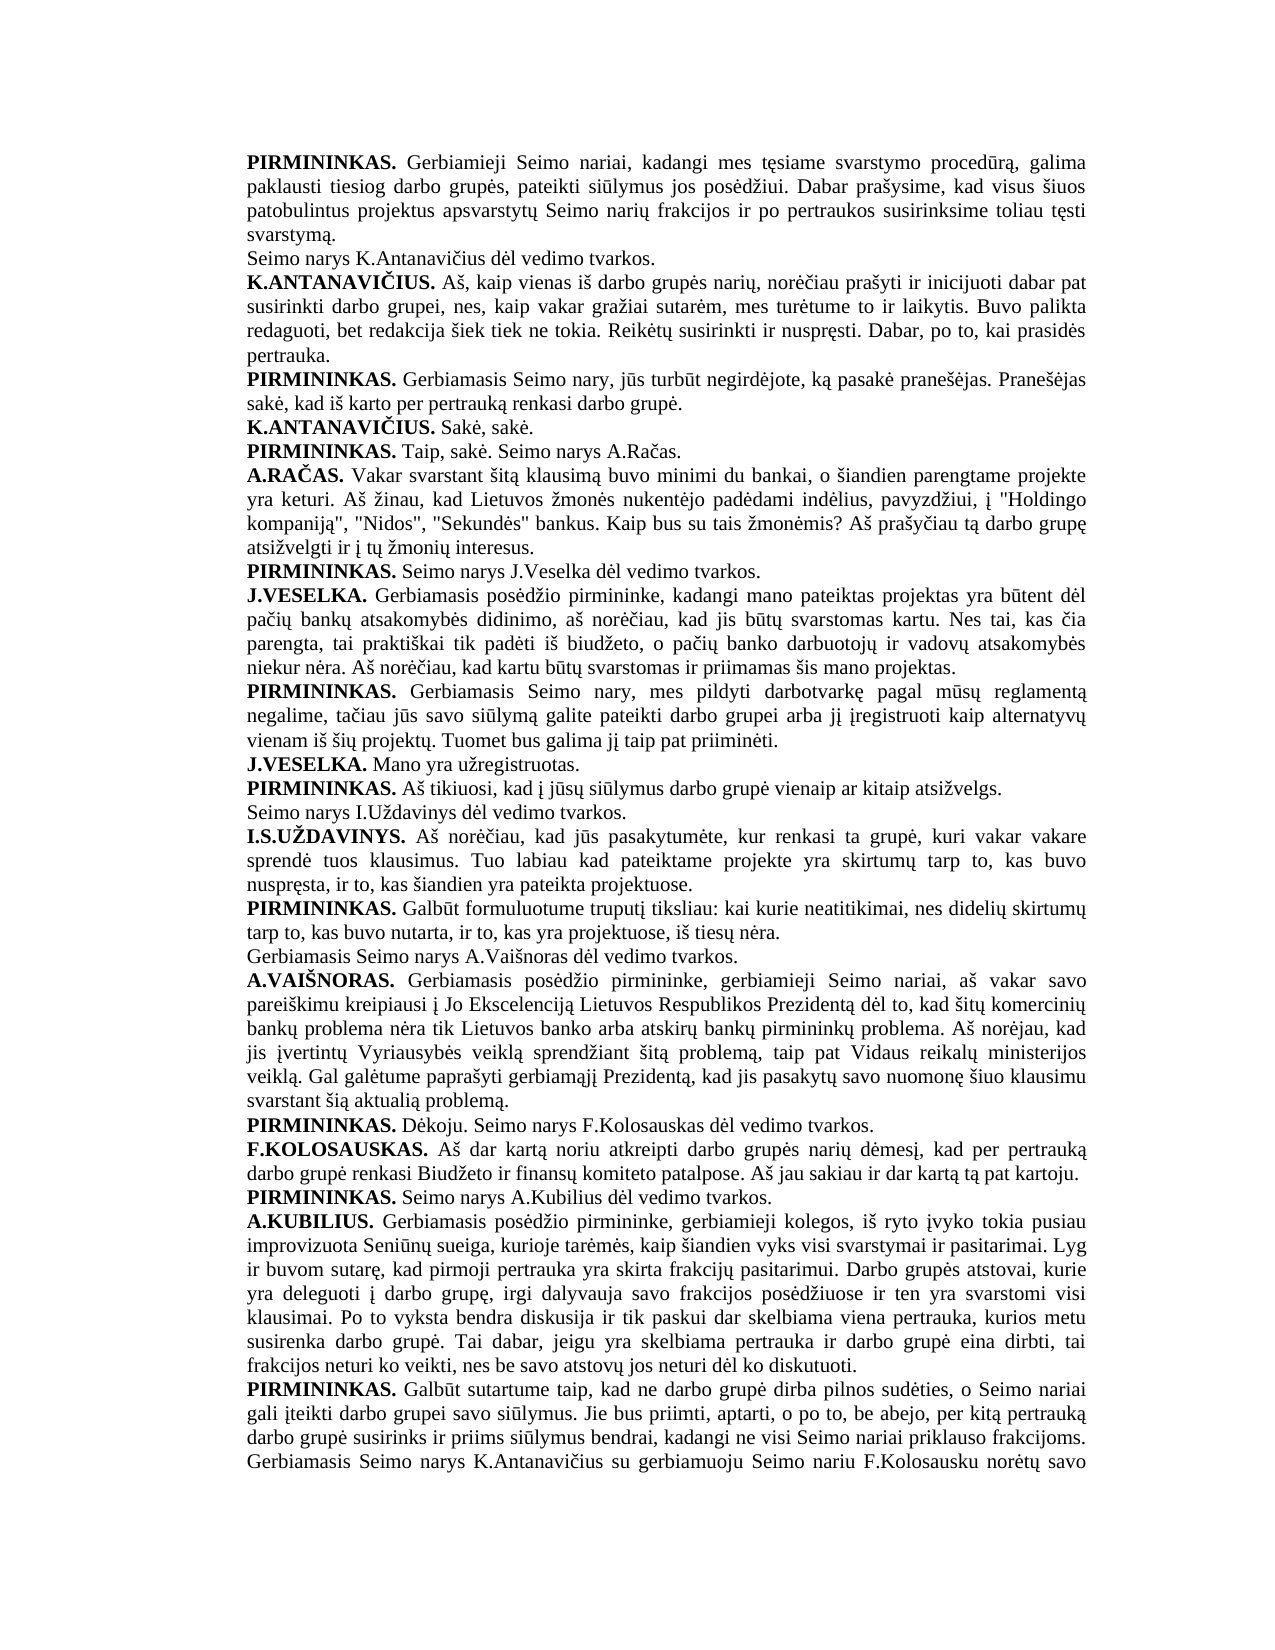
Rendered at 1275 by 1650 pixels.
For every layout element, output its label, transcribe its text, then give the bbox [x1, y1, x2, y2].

text K.ANTANAVIČIUS. Aš, kaip vienas iš darbo grupės narių, norėčiau prašyti ir inicijuoti dabar pat susirinkti darbo grupei, nes, kaip vakar gražiai sutarėm, mes turėtume to ir laikytis. Buvo palikta redaguoti, bet redakcija šiek tiek ne tokia. Reikėtų susirinkti ir nuspręsti. Dabar, po to, kai prasidės pertrauka. [247, 270, 1087, 367]
text PIRMININKAS. Galbūt sutartume taip, kad ne darbo grupė dirba pilnos sudėties, o Seimo nariai gali įteikti darbo grupei savo siūlymus. Jie bus priimti, aptarti, o po to, be abejo, per kitą pertrauką darbo grupė susirinks ir priims siūlymus bendrai, kadangi ne visi Seimo nariai priklauso frakcijoms. Gerbiamasis Seimo narys K.Antanavičius su gerbiamuoju Seimo nariu F.Kolosausku norėtų savo [247, 1377, 1087, 1473]
text PIRMININKAS. Seimo narys J.Veselka dėl vedimo tvarkos. [247, 559, 1087, 583]
text A.VAIŠNORAS. Gerbiamasis posėdžio pirmininke, gerbiamieji Seimo nariai, aš vakar savo pareiškimu kreipiausi į Jo Ekscelenciją Lietuvos Respublikos Prezidentą dėl to, kad šitų komercinių bankų problema nėra tik Lietuvos banko arba atskirų bankų pirmininkų problema. Aš norėjau, kad jis įvertintų Vyriausybės veiklą sprendžiant šitą problemą, taip pat Vidaus reikalų ministerijos veiklą. Gal galėtume paprašyti gerbiamąjį Prezidentą, kad jis pasakytų savo nuomonę šiuo klausimu svarstant šią aktualią problemą. [247, 968, 1087, 1112]
text A.RAČAS. Vakar svarstant šitą klausimą buvo minimi du bankai, o šiandien parengtame projekte yra keturi. Aš žinau, kad Lietuvos žmonės nukentėjo padėdami indėlius, pavyzdžiui, į "Holdingo kompaniją", "Nidos", "Sekundės" bankus. Kaip bus su tais žmonėmis? Aš prašyčiau tą darbo grupę atsižvelgti ir į tų žmonių interesus. [247, 463, 1087, 559]
text Seimo narys K.Antanavičius dėl vedimo tvarkos. [247, 246, 1087, 270]
text A.KUBILIUS. Gerbiamasis posėdžio pirmininke, gerbiamieji kolegos, iš ryto įvyko tokia pusiau improvizuota Seniūnų sueiga, kurioje tarėmės, kaip šiandien vyks visi svarstymai ir pasitarimai. Lyg ir buvom sutarę, kad pirmoji pertrauka yra skirta frakcijų pasitarimui. Darbo grupės atstovai, kurie yra deleguoti į darbo grupę, irgi dalyvauja savo frakcijos posėdžiuose ir ten yra svarstomi visi klausimai. Po to vyksta bendra diskusija ir tik paskui dar skelbiama viena pertrauka, kurios metu susirenka darbo grupė. Tai dabar, jeigu yra skelbiama pertrauka ir darbo grupė eina dirbti, tai frakcijos neturi ko veikti, nes be savo atstovų jos neturi dėl ko diskutuoti. [247, 1209, 1087, 1377]
text PIRMININKAS. Gerbiamieji Seimo nariai, kadangi mes tęsiame svarstymo procedūrą, galima paklausti tiesiog darbo grupės, pateikti siūlymus jos posėdžiui. Dabar prašysime, kad visus šiuos patobulintus projektus apsvarstytų Seimo narių frakcijos ir po pertraukos susirinksime toliau tęsti svarstymą. [247, 150, 1087, 246]
text PIRMININKAS. Taip, sakė. Seimo narys A.Račas. [247, 439, 1087, 463]
text J.VESELKA. Gerbiamasis posėdžio pirmininke, kadangi mano pateiktas projektas yra būtent dėl pačių bankų atsakomybės didinimo, aš norėčiau, kad jis būtų svarstomas kartu. Nes tai, kas čia parengta, tai praktiškai tik padėti iš biudžeto, o pačių banko darbuotojų ir vadovų atsakomybės niekur nėra. Aš norėčiau, kad kartu būtų svarstomas ir priimamas šis mano projektas. [247, 583, 1087, 679]
text PIRMININKAS. Gerbiamasis Seimo nary, mes pildyti darbotvarkę pagal mūsų reglamentą negalime, tačiau jūs savo siūlymą galite pateikti darbo grupei arba jį įregistruoti kaip alternatyvų vienam iš šių projektų. Tuomet bus galima jį taip pat priiminėti. [247, 679, 1087, 752]
text I.S.UŽDAVINYS. Aš norėčiau, kad jūs pasakytumėte, kur renkasi ta grupė, kuri vakar vakare sprendė tuos klausimus. Tuo labiau kad pateiktame projekte yra skirtumų tarp to, kas buvo nuspręsta, ir to, kas šiandien yra pateikta projektuose. [247, 824, 1087, 896]
text PIRMININKAS. Galbūt formuluotume truputį tiksliau: kai kurie neatitikimai, nes didelių skirtumų tarp to, kas buvo nutarta, ir to, kas yra projektuose, iš tiesų nėra. [247, 896, 1087, 944]
text PIRMININKAS. Dėkoju. Seimo narys F.Kolosauskas dėl vedimo tvarkos. [247, 1112, 1087, 1137]
text PIRMININKAS. Aš tikiuosi, kad į jūsų siūlymus darbo grupė vienaip ar kitaip atsižvelgs. [247, 776, 1087, 800]
text J.VESELKA. Mano yra užregistruotas. [247, 752, 1087, 776]
text PIRMININKAS. Seimo narys A.Kubilius dėl vedimo tvarkos. [247, 1185, 1087, 1209]
text F.KOLOSAUSKAS. Aš dar kartą noriu atkreipti darbo grupės narių dėmesį, kad per pertrauką darbo grupė renkasi Biudžeto ir finansų komiteto patalpose. Aš jau sakiau ir dar kartą tą pat kartoju. [247, 1137, 1087, 1185]
text K.ANTANAVIČIUS. Sakė, sakė. [247, 415, 1087, 439]
text PIRMININKAS. Gerbiamasis Seimo nary, jūs turbūt negirdėjote, ką pasakė pranešėjas. Pranešėjas sakė, kad iš karto per pertrauką renkasi darbo grupė. [247, 367, 1087, 415]
text Gerbiamasis Seimo narys A.Vaišnoras dėl vedimo tvarkos. [247, 944, 1087, 968]
text Seimo narys I.Uždavinys dėl vedimo tvarkos. [247, 800, 1087, 824]
